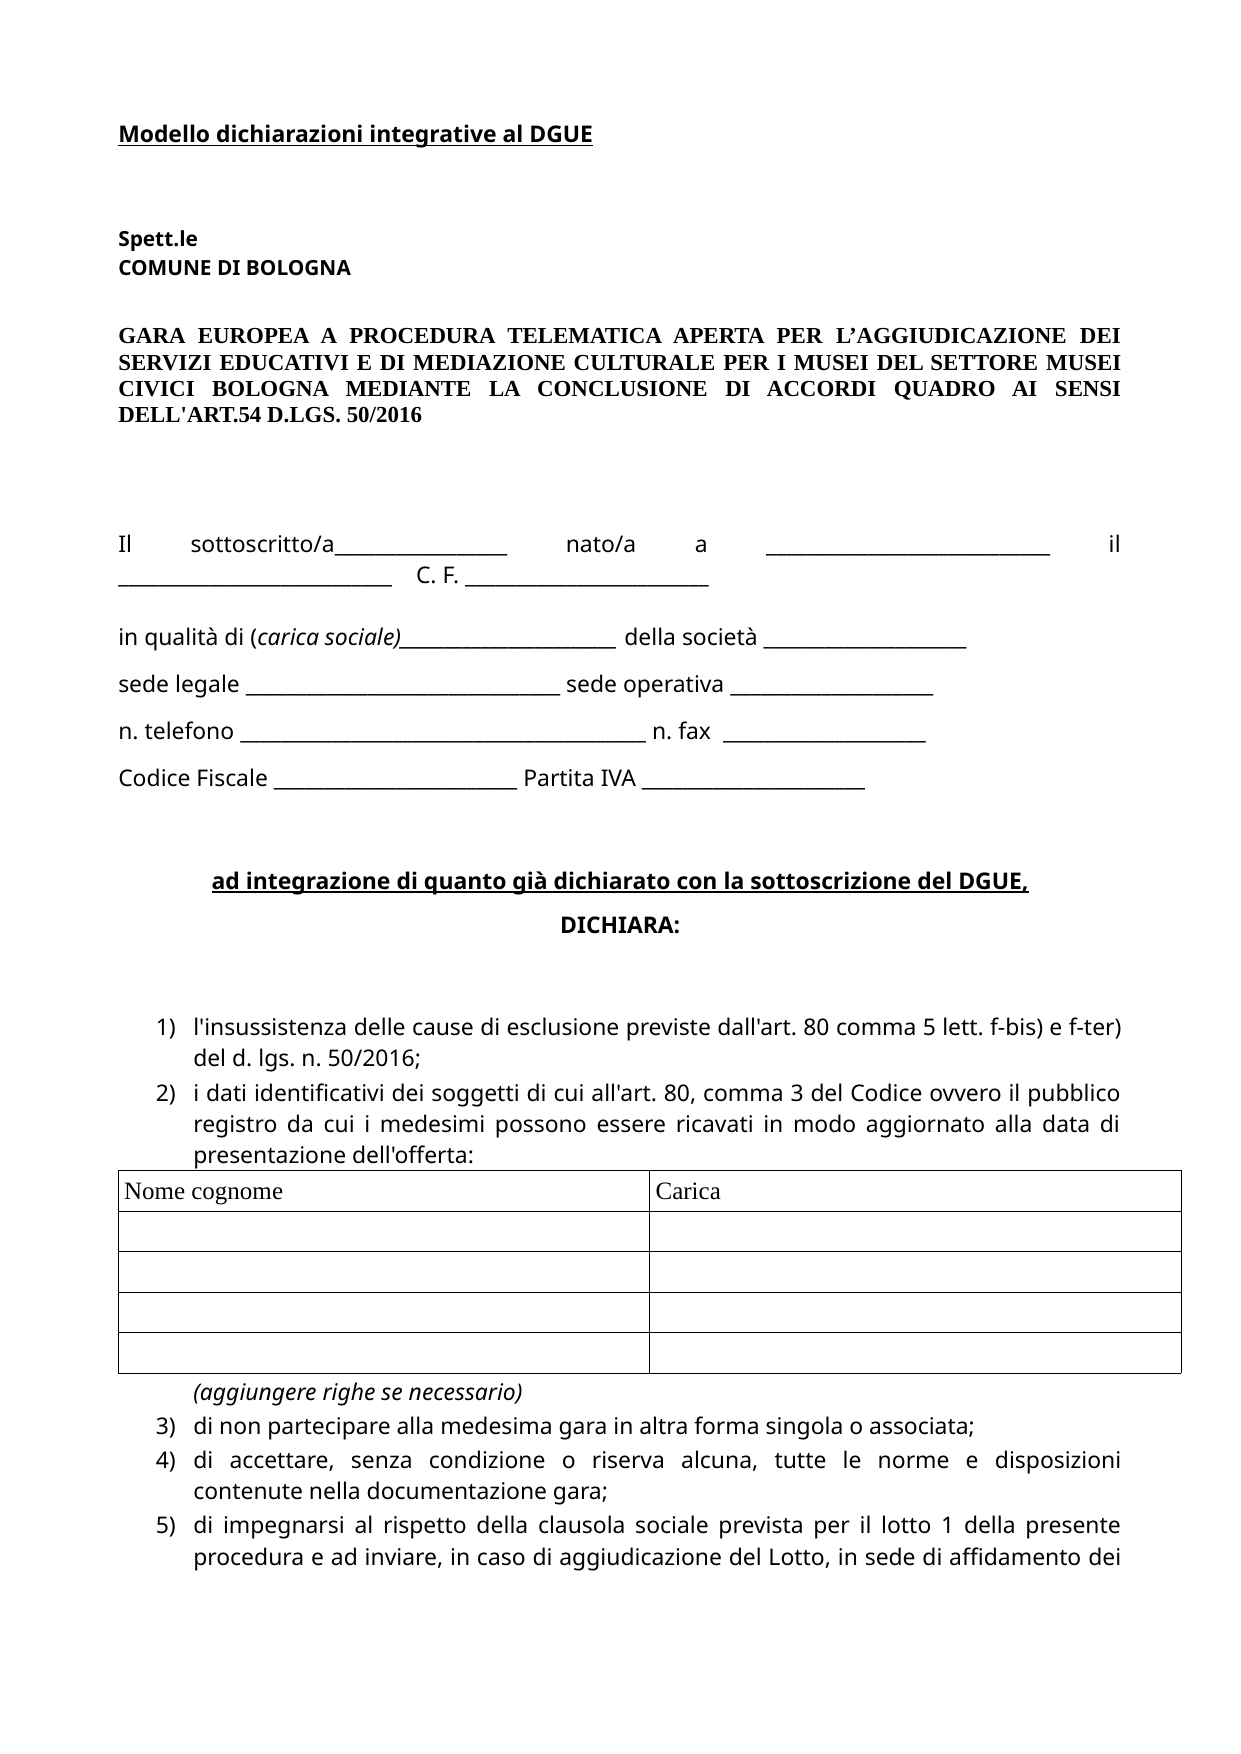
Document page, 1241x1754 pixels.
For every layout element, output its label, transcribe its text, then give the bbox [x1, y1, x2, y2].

text Modello dichiarazioni integrative al DGUE [118, 118, 1122, 149]
table_cell [650, 1293, 1181, 1332]
table_cell [119, 1293, 649, 1332]
list di accettare, senza condizione o riserva alcuna, tutte le norme e disposizioni contenute nella documentazione gara; [156, 1444, 1122, 1506]
table_cell [119, 1333, 649, 1372]
text in qualità di (carica sociale)________________________ della società ____________________ [118, 621, 1122, 653]
text (aggiungere righe se necessario) [193, 1376, 1122, 1407]
table_cell [650, 1333, 1181, 1372]
table_cell [650, 1252, 1181, 1292]
text Codice Fiscale ________________________ Partita IVA ______________________ [118, 762, 1122, 793]
table_header Carica [650, 1171, 1181, 1211]
text GARA EUROPEA A PROCEDURA TELEMATICA APERTA PER L’AGGIUDICAZIONE DEI SERVIZI EDUCATIVI E DI MEDIAZIONE CULTURALE PER I MUSEI DEL SETTORE MUSEI CIVICI BOLOGNA MEDIANTE LA CONCLUSIONE DI ACCORDI QUADRO AI SENSI DELL'ART.54 D.LGS. 50/2016 [118, 322, 1122, 428]
table_header Nome cognome [119, 1171, 649, 1211]
table_cell [650, 1212, 1181, 1251]
subtitle Spett.le [118, 224, 1122, 253]
list i dati identificativi dei soggetti di cui all'art. 80, comma 3 del Codice ovvero il pubblico registro da cui i medesimi possono essere ricavati in modo aggiornato alla data di presentazione dell'offerta: [156, 1077, 1122, 1170]
text n. telefono ________________________________________ n. fax ____________________ [118, 715, 1122, 746]
text ad integrazione di quanto già dichiarato con la sottoscrizione del DGUE, [118, 865, 1122, 896]
text Il sottoscritto/a_________________ nato/a a ____________________________ il ___________________________ C. F. ________________________ [118, 528, 1122, 590]
list di non partecipare alla medesima gara in altra forma singola o associata; [156, 1410, 1122, 1441]
list di impegnarsi al rispetto della clausola sociale prevista per il lotto 1 della presente procedura e ad inviare, in caso di aggiudicazione del Lotto, in sede di affidamento dei [156, 1509, 1122, 1572]
table_cell [119, 1212, 649, 1251]
table_cell [119, 1252, 649, 1292]
list l'insussistenza delle cause di esclusione previste dall'art. 80 comma 5 lett. f-bis) e f-ter) del d. lgs. n. 50/2016; [156, 1011, 1122, 1074]
text DICHIARA: [118, 909, 1122, 940]
text sede legale _______________________________ sede operativa ____________________ [118, 668, 1122, 699]
subtitle COMUNE DI BOLOGNA [118, 253, 1122, 281]
